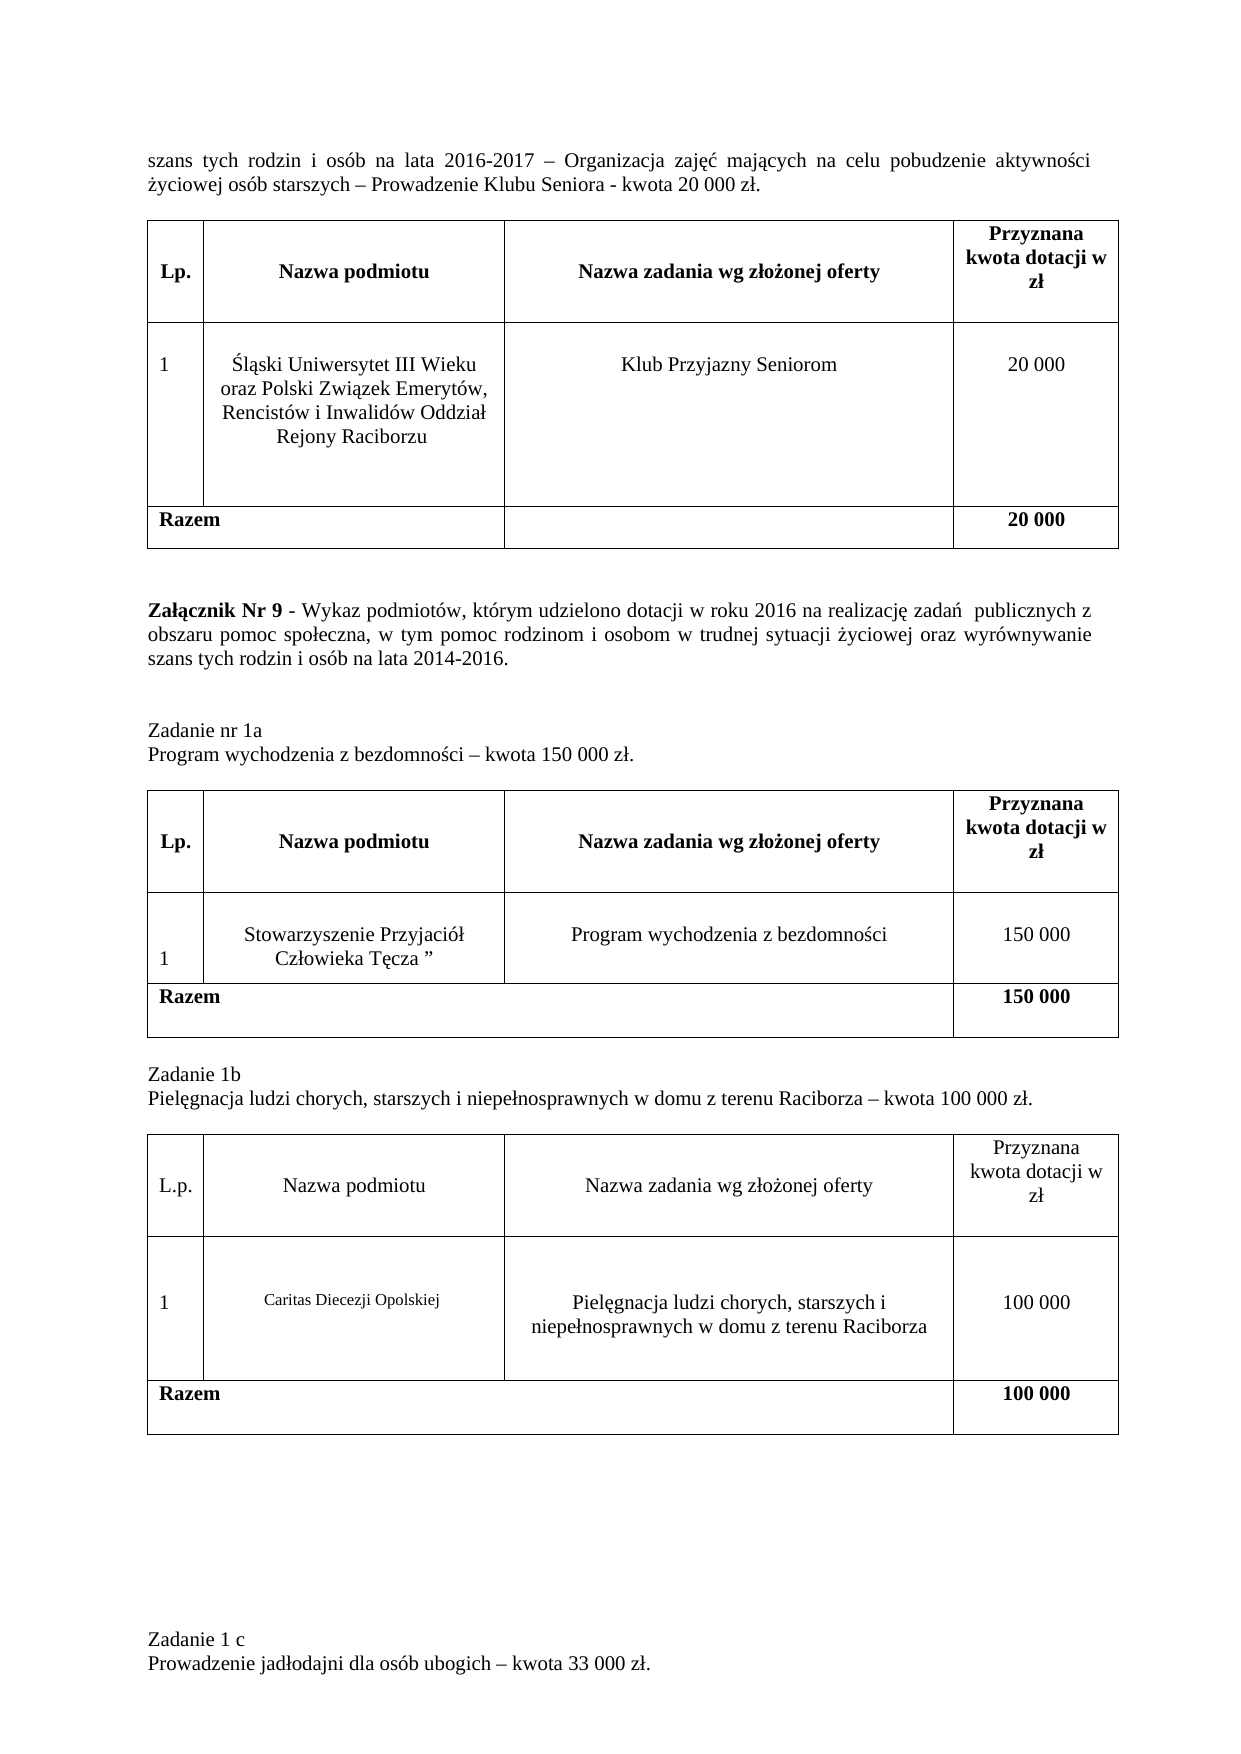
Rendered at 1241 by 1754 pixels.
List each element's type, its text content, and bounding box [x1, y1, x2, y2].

table_header Lp. [148, 791, 203, 892]
text Pielęgnacja ludzi chorych, starszych i niepełnosprawnych w domu z terenu Raciborza – kwota 100 000 zł. [148, 1086, 1093, 1110]
table_cell Razem [148, 1381, 953, 1433]
text Zadanie 1 c [148, 1627, 1093, 1651]
table_cell Stowarzyszenie Przyjaciół Człowieka Tęcza ” [204, 893, 504, 983]
text Prowadzenie jadłodajni dla osób ubogich – kwota 33 000 zł. [148, 1651, 1093, 1675]
table_cell 1 [148, 323, 203, 506]
table_cell Program wychodzenia z bezdomności [505, 893, 953, 983]
text szans tych rodzin i osób na lata 2016-2017 – Organizacja zajęć mających na celu pobudzenie aktywności życiowej osób starszych – Prowadzenie Klubu Seniora - kwota 20 000 zł. [148, 148, 1093, 196]
table_cell 100 000 [954, 1381, 1118, 1433]
table_header Lp. [148, 221, 203, 322]
table_cell Razem [148, 507, 504, 548]
text Program wychodzenia z bezdomności – kwota 150 000 zł. [148, 742, 1093, 766]
text Zadanie nr 1a [148, 718, 1093, 742]
table_cell 150 000 [954, 984, 1118, 1037]
table_header Przyznana kwota dotacji w zł [954, 1135, 1118, 1236]
table_cell 150 000 [954, 893, 1118, 983]
table_header Nazwa podmiotu [204, 791, 504, 892]
table_cell Razem [148, 984, 953, 1037]
table_header Przyznana kwota dotacji w zł [954, 221, 1118, 322]
table_header L.p. [148, 1135, 203, 1236]
table_header Nazwa podmiotu [204, 1135, 504, 1236]
table_cell 20 000 [954, 507, 1118, 548]
table_header Przyznana kwota dotacji w zł [954, 791, 1118, 892]
table_header Nazwa zadania wg złożonej oferty [505, 221, 953, 322]
table_cell Śląski Uniwersytet III Wieku oraz Polski Związek Emerytów, Rencistów i Inwalidów Oddział Rejony Raciborzu [204, 323, 504, 506]
table_cell Caritas Diecezji Opolskiej [204, 1237, 504, 1379]
table_cell 1 [148, 1237, 203, 1379]
table_cell [505, 507, 953, 548]
text Zadanie 1b [148, 1062, 1093, 1086]
table_header Nazwa zadania wg złożonej oferty [505, 1135, 953, 1236]
table_cell 1 [148, 893, 203, 983]
table_header Nazwa podmiotu [204, 221, 504, 322]
table_cell 20 000 [954, 323, 1118, 506]
table_header Nazwa zadania wg złożonej oferty [505, 791, 953, 892]
table_cell Klub Przyjazny Seniorom [505, 323, 953, 506]
table_cell Pielęgnacja ludzi chorych, starszych i niepełnosprawnych w domu z terenu Raciborza [505, 1237, 953, 1379]
table_cell 100 000 [954, 1237, 1118, 1379]
text Załącznik Nr 9 - Wykaz podmiotów, którym udzielono dotacji w roku 2016 na realizację zadań publicznych z obszaru pomoc społeczna, w tym pomoc rodzinom i osobom w trudnej sytuacji życiowej oraz wyrównywanie szans tych rodzin i osób na lata 2014-2016. [148, 597, 1093, 670]
